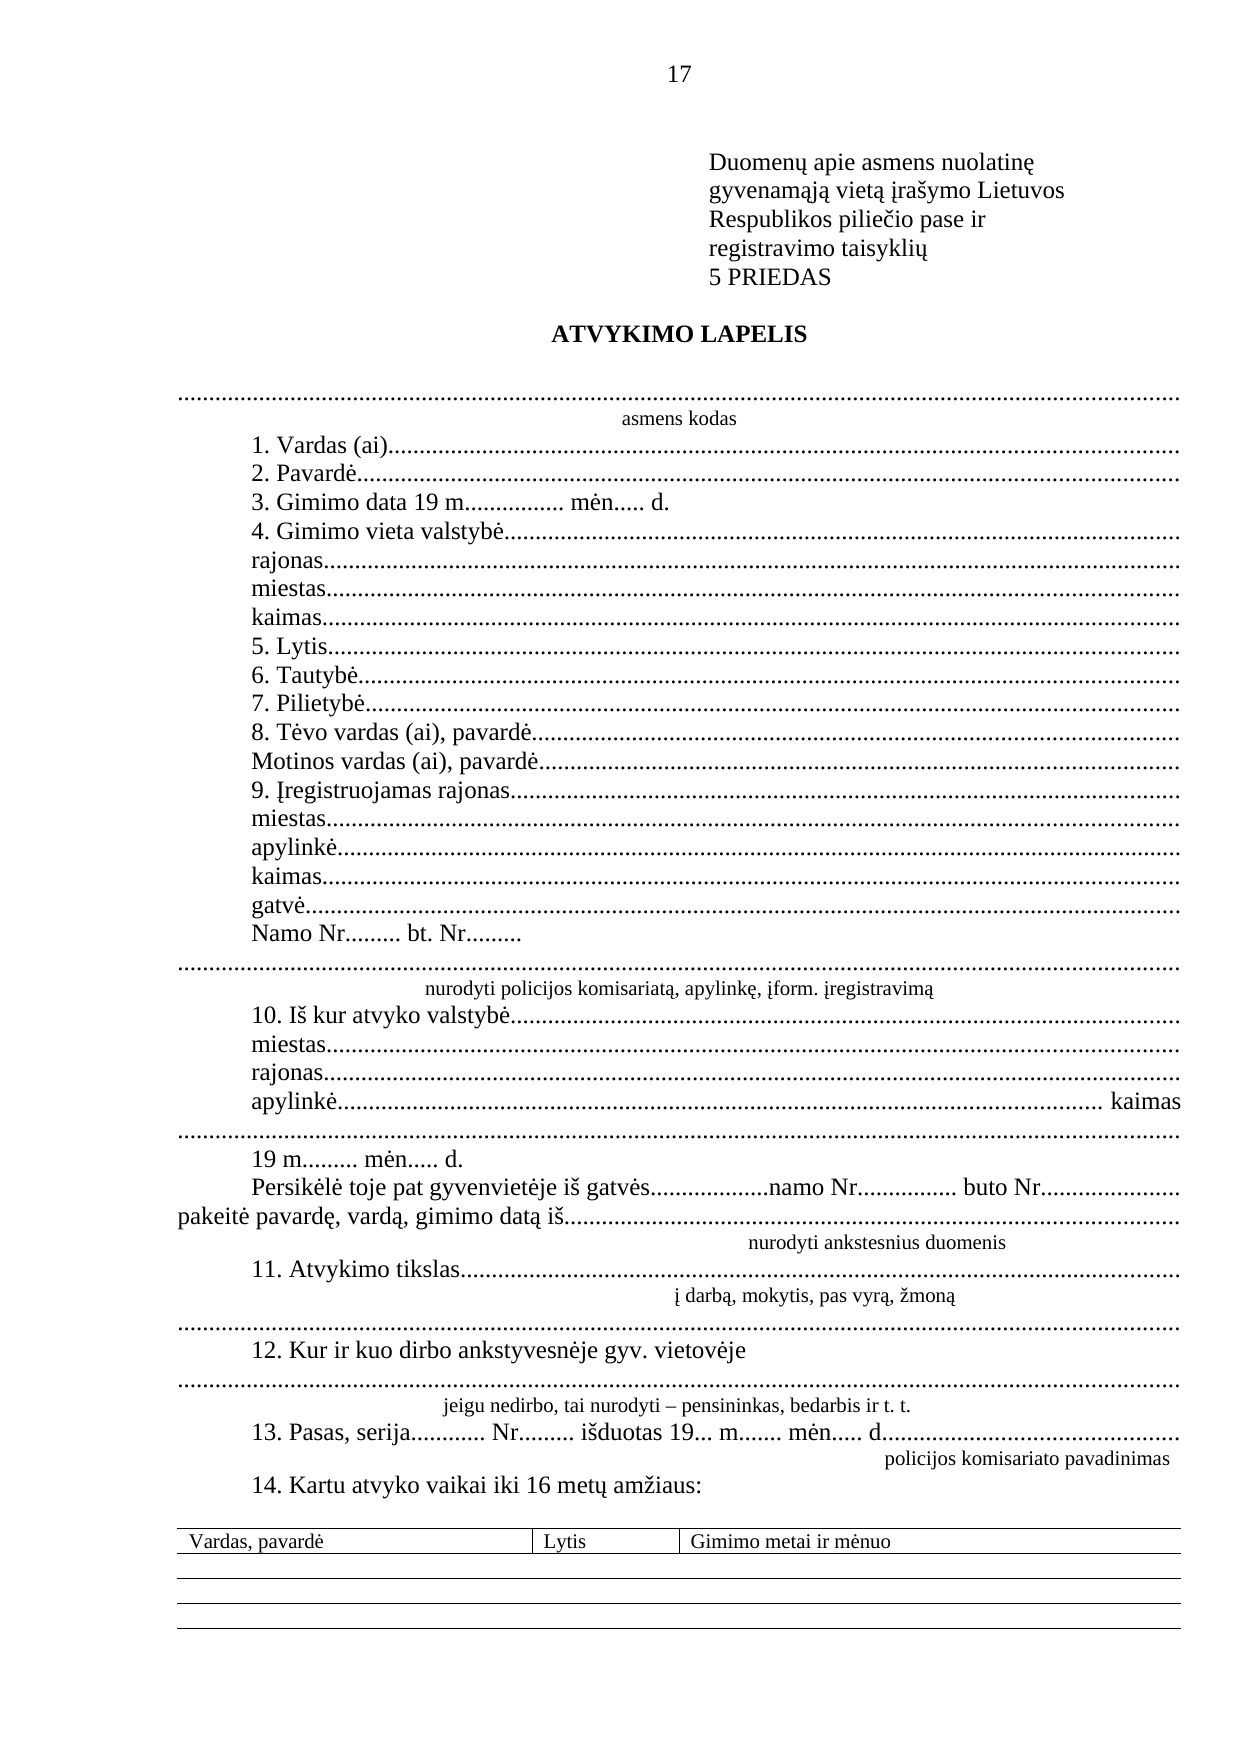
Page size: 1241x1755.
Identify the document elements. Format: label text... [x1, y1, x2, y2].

text asmens kodas [177, 406, 1181, 430]
text gyvenamąją vietą įrašymo Lietuvos [177, 176, 1181, 204]
text 10. Iš kur atvyko valstybė [177, 1000, 1181, 1029]
text Persikėlė toje pat gyvenvietėje iš gatvės...................namo Nr................ buto Nr [177, 1172, 1181, 1201]
table_cell [679, 1579, 1181, 1603]
text 11. Atvykimo tikslas [177, 1254, 1181, 1283]
text policijos komisariato pavadinimas [177, 1446, 1181, 1470]
table_cell [177, 1554, 532, 1578]
text 5. Lytis [177, 631, 1181, 660]
table_cell [679, 1604, 1181, 1628]
text 4. Gimimo vieta valstybė [177, 516, 1181, 545]
text rajonas [177, 1057, 1181, 1086]
text ATVYKIMO LAPELIS [177, 319, 1181, 348]
text 14. Kartu atvyko vaikai iki 16 metų amžiaus: [177, 1470, 1181, 1499]
table_cell [177, 1604, 532, 1628]
text 1. Vardas (ai) [177, 430, 1181, 458]
text Duomenų apie asmens nuolatinę [177, 147, 1181, 176]
text 6. Tautybė [177, 660, 1181, 688]
table_cell [532, 1579, 679, 1603]
text 7. Pilietybė [177, 688, 1181, 717]
table_header Gimimo metai ir mėnuo [680, 1529, 1181, 1553]
text kaimas [177, 861, 1181, 890]
text rajonas [177, 545, 1181, 573]
text 5 PRIEDAS [177, 262, 1181, 291]
text registravimo taisyklių [177, 233, 1181, 262]
text 12. Kur ir kuo dirbo ankstyvesnėje gyv. vietovėje [177, 1336, 1181, 1364]
text 8. Tėvo vardas (ai), pavardė [177, 717, 1181, 746]
text kaimas [177, 602, 1181, 631]
text 13. Pasas, serija............ Nr......... išduotas 19... m....... mėn..... d [177, 1417, 1181, 1446]
text nurodyti policijos komisariatą, apylinkę, įform. įregistravimą [177, 976, 1181, 1000]
text 3. Gimimo data 19 m................ mėn..... d. [177, 487, 1181, 516]
table_cell [532, 1604, 679, 1628]
text jeigu nedirbo, tai nurodyti – pensininkas, bedarbis ir t. t. [177, 1393, 1181, 1417]
text apylinkė [177, 832, 1181, 861]
text 19 m......... mėn..... d. [177, 1144, 1181, 1172]
text nurodyti ankstesnius duomenis [177, 1230, 1181, 1254]
text pakeitė pavardę, vardą, gimimo datą iš [177, 1201, 1181, 1230]
text gatvė [177, 890, 1181, 918]
text Motinos vardas (ai), pavardė [177, 746, 1181, 775]
text miestas [177, 573, 1181, 602]
table_cell [177, 1579, 532, 1603]
text miestas [177, 803, 1181, 832]
text Respublikos piliečio pase ir [177, 204, 1181, 233]
text apylinkė kaimas [177, 1086, 1181, 1115]
text į darbą, mokytis, pas vyrą, žmoną [177, 1283, 1181, 1307]
table_header Vardas, pavardė [177, 1529, 532, 1553]
table_cell [532, 1554, 679, 1578]
text Namo Nr......... bt. Nr......... [177, 918, 1181, 947]
text miestas [177, 1029, 1181, 1057]
table_header Lytis [533, 1529, 679, 1553]
text 9. Įregistruojamas rajonas [177, 775, 1181, 803]
text 2. Pavardė [177, 458, 1181, 487]
table_cell [679, 1554, 1181, 1578]
